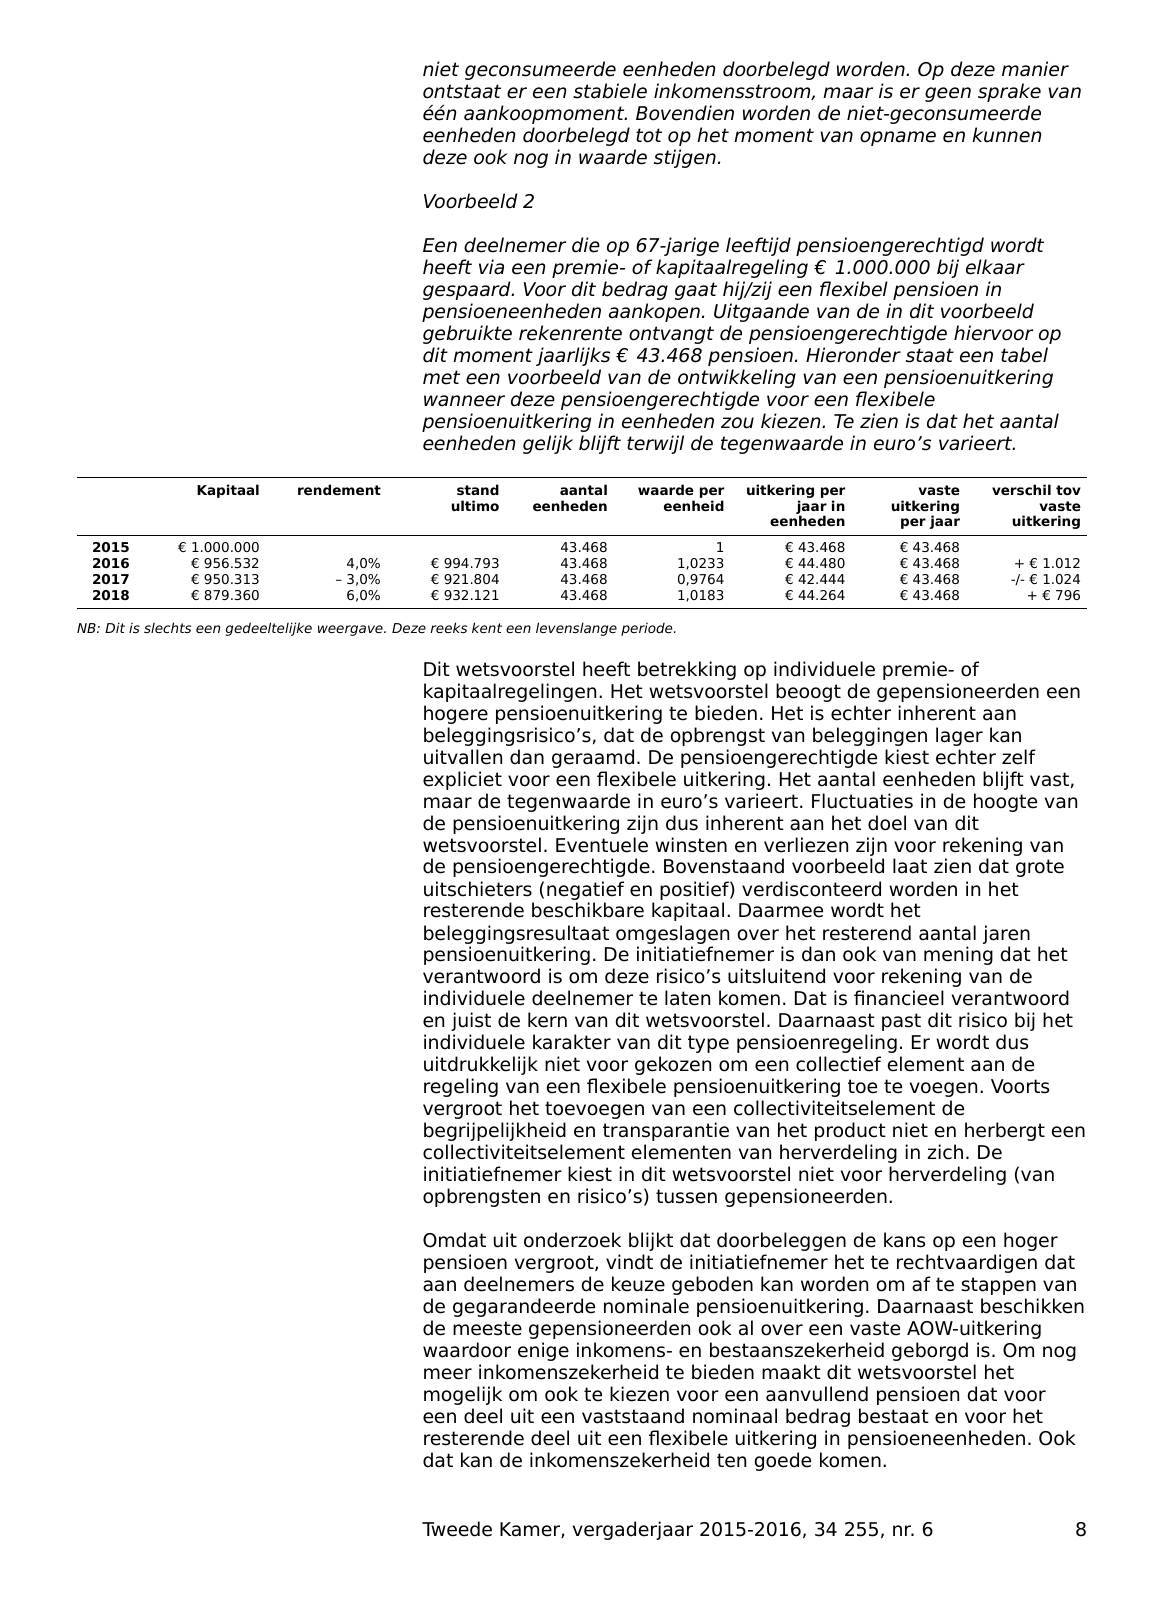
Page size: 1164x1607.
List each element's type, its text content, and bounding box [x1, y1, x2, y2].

table_cell 4,0% [266, 556, 386, 572]
table_cell 2015 [77, 536, 144, 556]
table_header rendement [266, 478, 386, 534]
table_cell € 1.000.000 [145, 536, 266, 556]
table_header uitkering per jaar in eenheden [730, 478, 851, 534]
table_cell + € 1.012 [966, 556, 1087, 572]
table_cell € 43.468 [851, 572, 966, 587]
text Dit wetsvoorstel heeft betrekking op individuele premie- of kapitaalregelingen. Het wetsvoorstel beoogt de gepensioneerden een hogere pensioenuitkering te bieden. Het is echter inherent aan beleggingsrisico’s, dat de opbrengst van beleggingen lager kan uitvallen dan geraamd. De pensioengerechtigde kiest echter zelf expliciet voor een flexibele uitkering. Het aantal eenheden blijft vast, maar de tegenwaarde in euro’s varieert. Fluctuaties in de hoogte van de pensioenuitkering zijn dus inherent aan het doel van dit wetsvoorstel. Eventuele winsten en verliezen zijn voor rekening van de pensioengerechtigde. Bovenstaand voorbeeld laat zien dat grote uitschieters (negatief en positief) verdisconteerd worden in het resterende beschikbare kapitaal. Daarmee wordt het beleggingsresultaat omgeslagen over het resterend aantal jaren pensioenuitkering. De initiatiefnemer is dan ook van mening dat het verantwoord is om deze risico’s uitsluitend voor rekening van de individuele deelnemer te laten komen. Dat is financieel verantwoord en juist de kern van dit wetsvoorstel. Daarnaast past dit risico bij het individuele karakter van dit type pensioenregeling. Er wordt dus uitdrukkelijk niet voor gekozen om een collectief element aan de regeling van een flexibele pensioenuitkering toe te voegen. Voorts vergroot het toevoegen van een collectiviteitselement de begrijpelijkheid en transparantie van het product niet en herbergt een collectiviteitselement elementen van herverdeling in zich. De initiatiefnemer kiest in dit wetsvoorstel niet voor herverdeling (van opbrengsten en risico’s) tussen gepensioneerden. [422, 659, 1087, 1208]
table_cell € 43.468 [851, 556, 966, 572]
subtitle Voorbeeld 2 [422, 191, 1087, 213]
table_header vaste uitkering per jaar [851, 478, 966, 534]
table_cell [386, 536, 505, 556]
table_header stand ultimo [386, 478, 505, 534]
table_cell € 921.804 [386, 572, 505, 587]
table_cell -/- € 1.024 [966, 572, 1087, 587]
table_cell 2018 [77, 588, 144, 608]
table_cell 43.468 [505, 588, 613, 608]
table_header aantal eenheden [505, 478, 613, 534]
text Een deelnemer die op 67-jarige leeftijd pensioengerechtigd wordt heeft via een premie- of kapitaalregeling € 1.000.000 bij elkaar gespaard. Voor dit bedrag gaat hij/zij een flexibel pensioen in pensioeneenheden aankopen. Uitgaande van de in dit voorbeeld gebruikte rekenrente ontvangt de pensioengerechtigde hiervoor op dit moment jaarlijks € 43.468 pensioen. Hieronder staat een tabel met een voorbeeld van de ontwikkeling van een pensioenuitkering wanneer deze pensioengerechtigde voor een flexibele pensioenuitkering in eenheden zou kiezen. Te zien is dat het aantal eenheden gelijk blijft terwijl de tegenwaarde in euro’s varieert. [422, 235, 1087, 455]
table_cell € 42.444 [730, 572, 851, 587]
table_cell [266, 536, 386, 556]
table_cell € 43.468 [851, 588, 966, 608]
table_cell € 879.360 [145, 588, 266, 608]
table_cell 43.468 [505, 572, 613, 587]
table_cell € 956.532 [145, 556, 266, 572]
table_cell € 43.468 [730, 536, 851, 556]
table_header waarde per eenheid [614, 478, 730, 534]
table_cell € 950.313 [145, 572, 266, 587]
table_header verschil tov vaste uitkering [966, 478, 1087, 534]
table_cell € 994.793 [386, 556, 505, 572]
table_cell € 44.480 [730, 556, 851, 572]
table_cell – 3,0% [266, 572, 386, 587]
table_cell 43.468 [505, 536, 613, 556]
table_cell 0,9764 [614, 572, 730, 587]
table_cell 2017 [77, 572, 144, 587]
table_header [77, 478, 144, 534]
text Omdat uit onderzoek blijkt dat doorbeleggen de kans op een hoger pensioen vergroot, vindt de initiatiefnemer het te rechtvaardigen dat aan deelnemers de keuze geboden kan worden om af te stappen van de gegarandeerde nominale pensioenuitkering. Daarnaast beschikken de meeste gepensioneerden ook al over een vaste AOW-uitkering waardoor enige inkomens- en bestaanszekerheid geborgd is. Om nog meer inkomenszekerheid te bieden maakt dit wetsvoorstel het mogelijk om ook te kiezen voor een aanvullend pensioen dat voor een deel uit een vaststaand nominaal bedrag bestaat en voor het resterende deel uit een flexibele uitkering in pensioeneenheden. Ook dat kan de inkomenszekerheid ten goede komen. [422, 1230, 1087, 1472]
table_cell 2016 [77, 556, 144, 572]
table_cell € 44.264 [730, 588, 851, 608]
table_cell 1 [614, 536, 730, 556]
table_cell 1,0183 [614, 588, 730, 608]
table_cell € 43.468 [851, 536, 966, 556]
table_cell + € 796 [966, 588, 1087, 608]
table_cell € 932.121 [386, 588, 505, 608]
text niet geconsumeerde eenheden doorbelegd worden. Op deze manier ontstaat er een stabiele inkomensstroom, maar is er geen sprake van één aankoopmoment. Bovendien worden de niet-geconsumeerde eenheden doorbelegd tot op het moment van opname en kunnen deze ook nog in waarde stijgen. [422, 59, 1087, 169]
table_cell 6,0% [266, 588, 386, 608]
table_cell 1,0233 [614, 556, 730, 572]
table_header Kapitaal [145, 478, 266, 534]
table_cell NB: Dit is slechts een gedeeltelijke weergave. Deze reeks kent een levenslange periode. [77, 609, 1087, 636]
table_cell [966, 536, 1087, 556]
table_cell 43.468 [505, 556, 613, 572]
